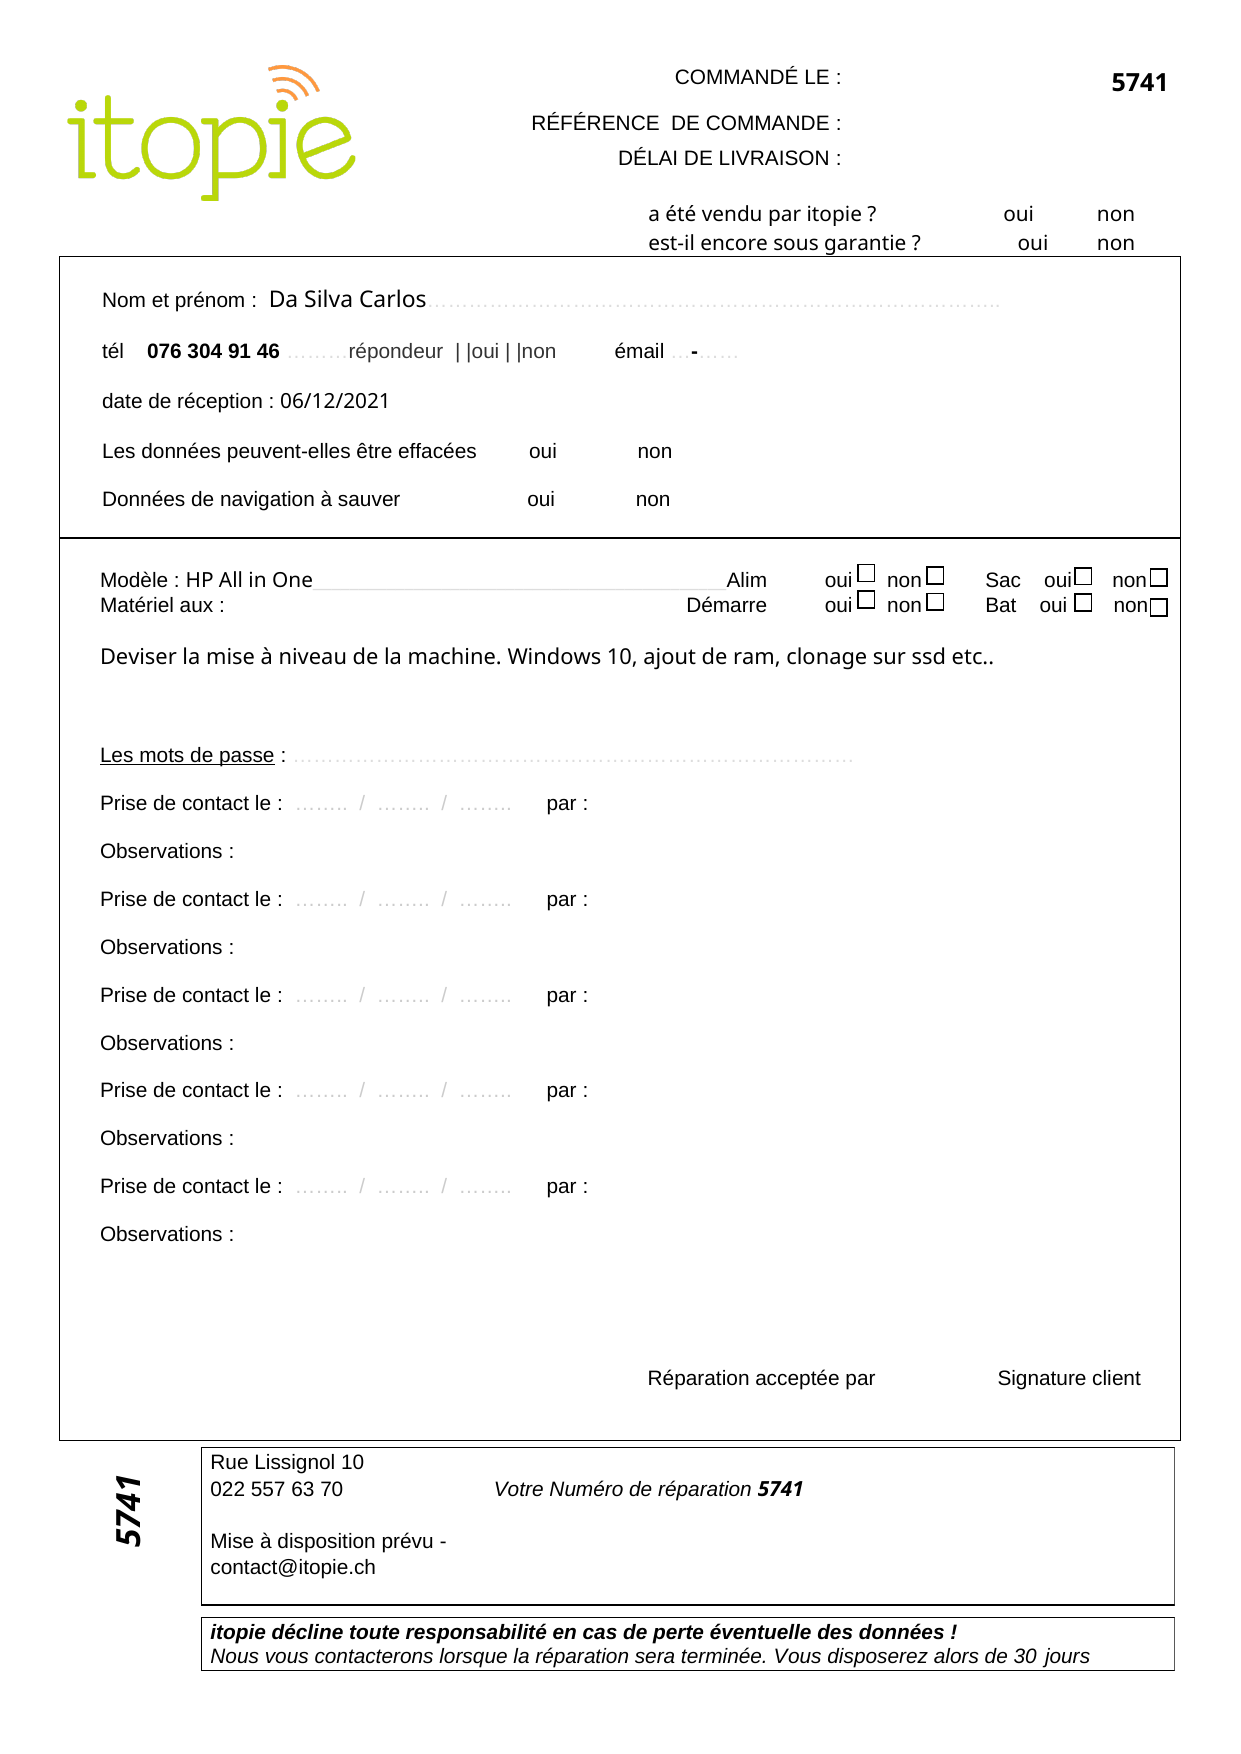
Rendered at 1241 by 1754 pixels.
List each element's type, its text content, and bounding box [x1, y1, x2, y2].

text Prise de contact le : …….. / …….. / …….. par : [60, 1075, 1180, 1102]
text Modèle : HP All in One Alim oui non Sac oui non [948, 562, 1180, 590]
text a été vendu par itopie ? oui non [59, 199, 1181, 228]
text est-il encore sous garantie ? oui non [59, 228, 1181, 256]
text Données de navigation à sauver oui non [60, 484, 1180, 511]
text Observations : [60, 1027, 1180, 1054]
text Les mots de passe : ……………………………………………………………………… [60, 740, 1180, 767]
table_cell [847, 140, 1180, 175]
text Prise de contact le : …….. / …….. / …….. par : [60, 979, 1180, 1006]
text Observations : [60, 1219, 1180, 1246]
table_header Rue Lissignol 10 022 557 63 70 Votre Numéro de réparation 5741 Mise à disposition prévu - contact@itopie.ch [195, 1441, 1180, 1611]
text Observations : [60, 931, 1180, 958]
table_header 5741 [59, 1441, 195, 1677]
table_cell RÉFÉRENCE DE COMMANDE : [490, 105, 847, 140]
text Observations : [60, 836, 1180, 863]
picture [67, 65, 356, 201]
text Observations : [60, 1123, 1180, 1150]
text Les données peuvent-elles être effacées oui non [60, 436, 1180, 463]
text Modèle : HP All in One Alim oui non Sac oui non [60, 562, 856, 590]
text Prise de contact le : …….. / …….. / …….. par : [60, 883, 1180, 911]
text Prise de contact le : …….. / …….. / …….. par : [60, 788, 1180, 815]
text Réparation acceptée par Signature client [60, 1363, 1180, 1390]
table_cell DÉLAI DE LIVRAISON : [490, 140, 847, 175]
text date de réception : 06/12/2021 [60, 383, 1180, 415]
text Deviser la mise à niveau de la machine. Windows 10, ajout de ram, clonage sur ssd etc.. [60, 638, 1180, 671]
table_cell [847, 105, 1180, 140]
table_cell itopie décline toute responsabilité en cas de perte éventuelle des données ! Nous vous contacterons lorsque la réparation sera terminée. Vous disposerez alors de 30 jours [195, 1611, 1180, 1677]
table_header COMMANDÉ LE : [490, 59, 847, 104]
text Prise de contact le : …….. / …….. / …….. par : [60, 1171, 1180, 1198]
text tél 076 304 91 46 ………répondeur | |oui | |non émail …-…… [60, 335, 1180, 362]
text Matériel aux : Démarre oui non Bat oui non [60, 590, 1180, 617]
table_header 5741 [847, 59, 1180, 104]
text Nom et prénom : Da Silva Carlos……………………………………………………………………….. [60, 280, 1180, 314]
text Modèle : HP All in One Alim oui non Sac oui non [879, 562, 925, 590]
